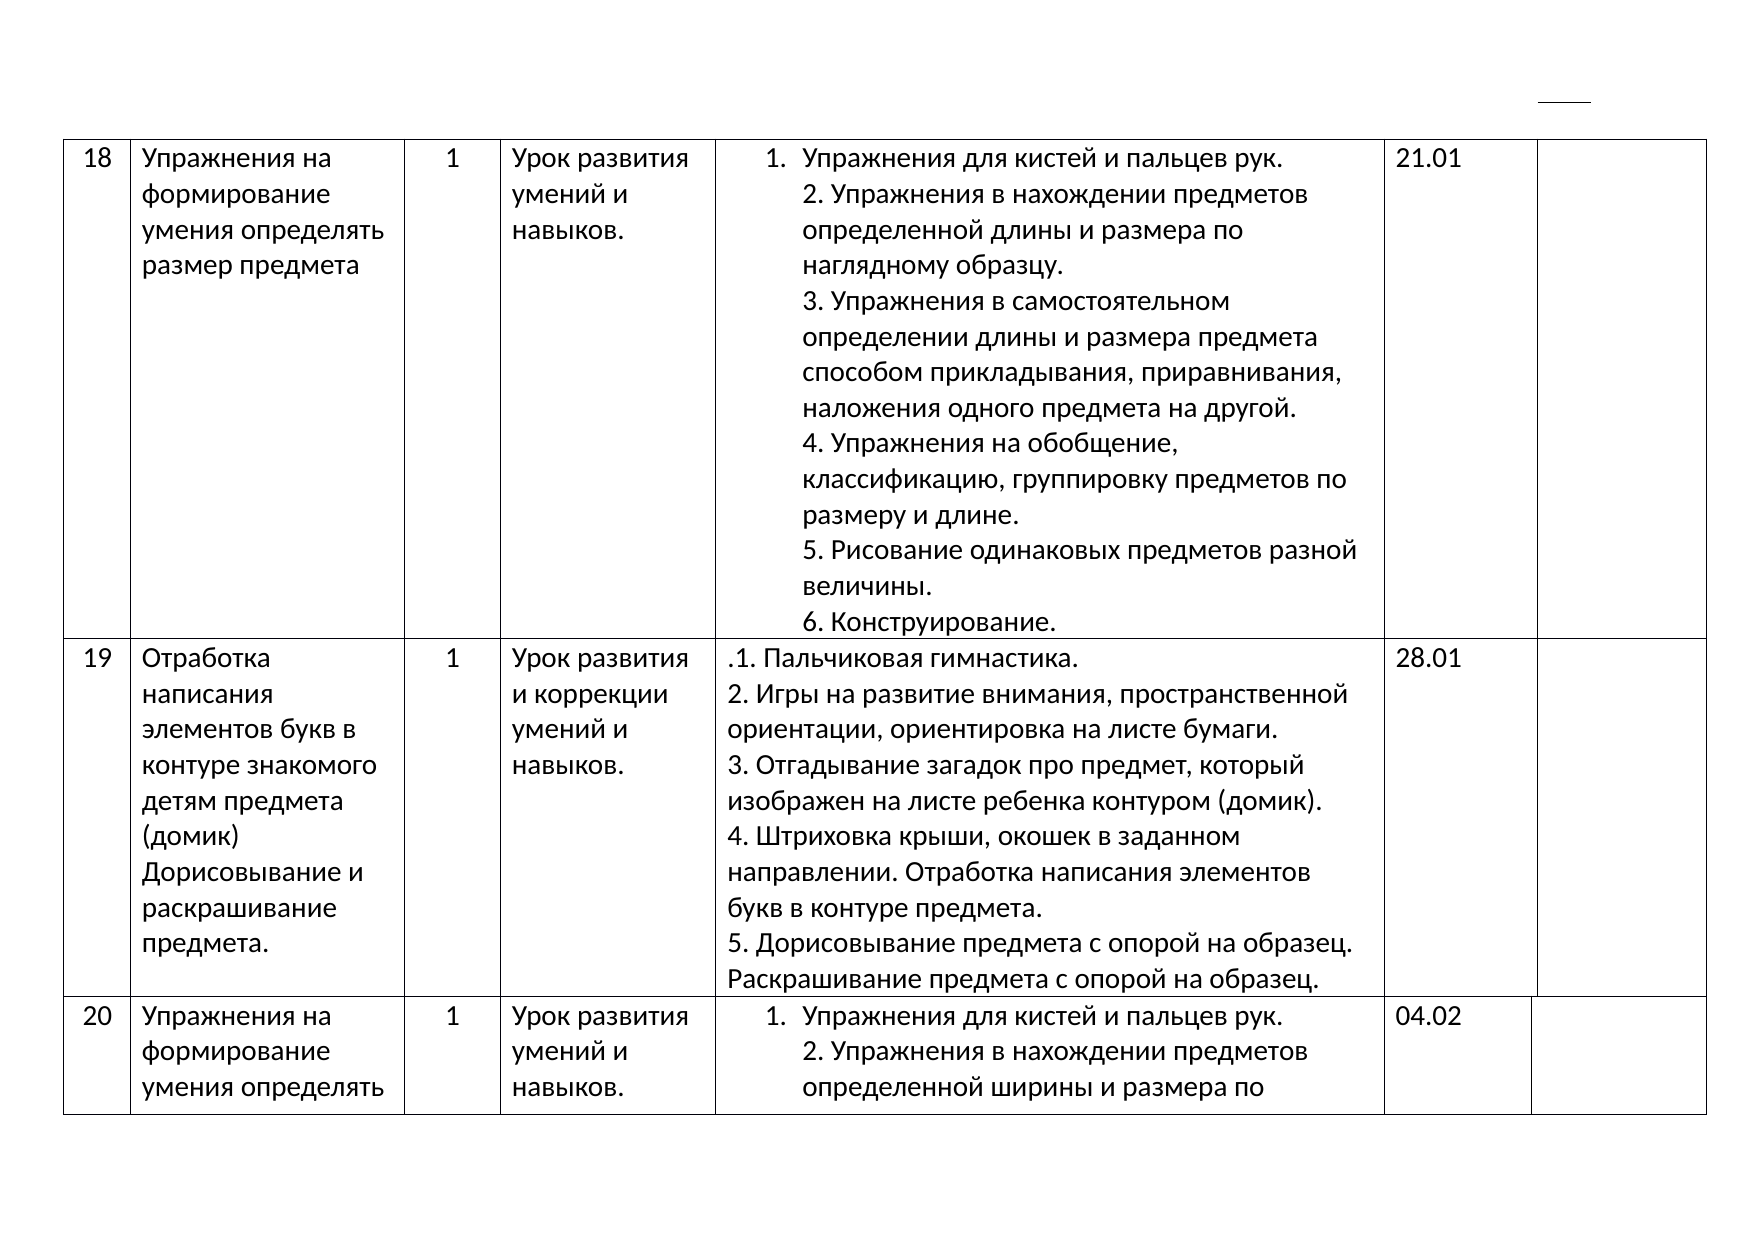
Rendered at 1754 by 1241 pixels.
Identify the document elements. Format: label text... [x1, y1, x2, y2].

table_cell [484, 102, 500, 138]
table_cell .1. Пальчиковая гимнастика. 2. Игры на развитие внимания, пространственной ориентации, ориентировка на листе бумаги. 3. Отгадывание загадок про предмет, который изображен на листе ребенка контуром (домик). 4. Штриховка крыши, окошек в заданном направлении. Отработка написания элементов букв в контуре предмета. 5. Дорисовывание предмета с опорой на образец. Раскрашивание предмета с опорой на образец. [716, 639, 1384, 996]
table_cell [1531, 102, 1538, 138]
table_cell 28.01 [1385, 639, 1537, 996]
table_cell 21.01 [1385, 140, 1537, 638]
table_cell Упражнения на формирование умения определять размер предмета [131, 140, 404, 638]
table_cell 1 [405, 997, 500, 1113]
table_cell [500, 102, 716, 138]
table_cell [1525, 102, 1531, 138]
table_cell [1538, 140, 1706, 638]
table_cell 1 [405, 140, 500, 638]
table_cell [374, 102, 404, 138]
table_cell 04.02 [1385, 997, 1531, 1113]
table_cell [1707, 139, 1714, 638]
table_cell [130, 102, 374, 138]
table_cell [1707, 638, 1714, 996]
table_cell Урок развития умений и навыков. [501, 140, 715, 638]
table_cell 20 [64, 997, 130, 1113]
table_cell [1538, 103, 1591, 138]
table_cell 1 [405, 639, 500, 996]
table_cell [1538, 639, 1706, 996]
table_cell [1707, 996, 1714, 1113]
table_cell Урок развития умений и навыков. [501, 997, 715, 1113]
table_cell [1519, 102, 1525, 138]
table_cell [1707, 102, 1714, 138]
table_cell 18 [64, 140, 130, 638]
table_cell [411, 102, 484, 138]
table_cell Отработка написания элементов букв в контуре знакомого детям предмета (домик) Дорисовывание и раскрашивание предмета. [131, 639, 404, 996]
table_cell Упражнения для кистей и пальцев рук. 2. Упражнения в нахождении предметов определенной длины и размера по наглядному образцу. 3. Упражнения в самостоятельном определении длины и размера предмета способом прикладывания, приравнивания, наложения одного предмета на другой. 4. Упражнения на обобщение, классификацию, группировку предметов по размеру и длине. 5. Рисование одинаковых предметов разной величины. 6. Конструирование. [716, 140, 1384, 638]
table_cell [1532, 997, 1706, 1113]
table_cell 19 [64, 639, 130, 996]
table_cell Урок развития и коррекции умений и навыков. [501, 639, 715, 996]
table_cell [1384, 102, 1518, 138]
table_cell [64, 102, 130, 138]
table_cell [716, 102, 1384, 138]
table_cell Упражнения для кистей и пальцев рук. 2. Упражнения в нахождении предметов определенной ширины и размера по [716, 997, 1384, 1113]
table_cell [404, 102, 411, 138]
table_cell Упражнения на формирование умения определять [131, 997, 404, 1113]
table_cell [1591, 102, 1707, 138]
